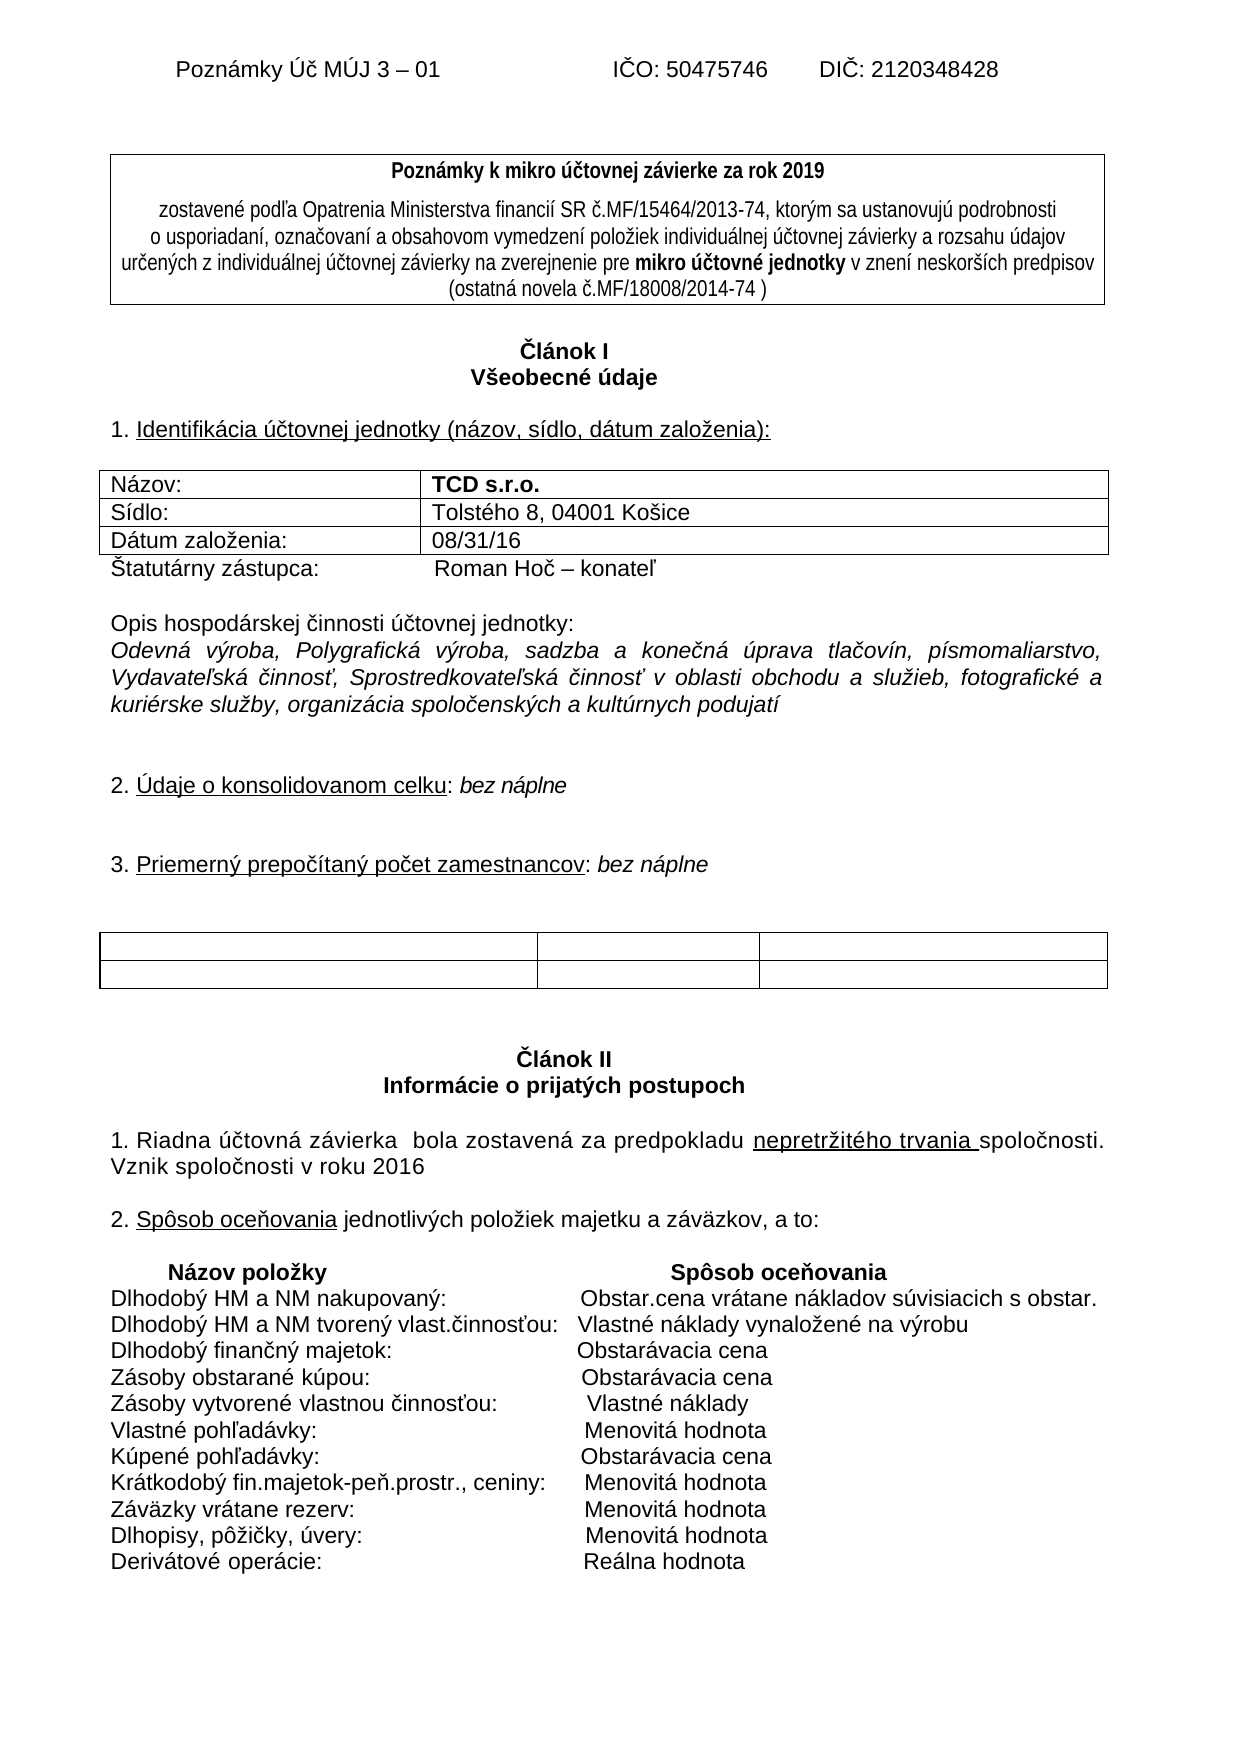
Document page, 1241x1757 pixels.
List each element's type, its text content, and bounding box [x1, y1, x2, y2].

table_cell [101, 961, 537, 988]
table_header [538, 933, 759, 960]
text 1. Riadna účtovná závierka bola zostavená za predpokladu nepretržitého trvania spoločnosti. Vznik spoločnosti v roku 2016 [110, 1127, 1105, 1179]
text (ostatná novela č.MF/18008/2014-74 ) [111, 272, 1104, 304]
table_header [101, 933, 537, 960]
text Poznámky k mikro účtovnej závierke za rok 2019 [111, 155, 1104, 184]
text Dlhodobý finančný majetok: Obstarávacia cena [110, 1337, 1105, 1364]
text Kúpené pohľadávky: Obstarávacia cena [110, 1443, 1105, 1469]
text Dlhodobý HM a NM nakupovaný: Obstar.cena vrátane nákladov súvisiacich s obstar. [110, 1285, 1105, 1311]
table_cell Sídlo: [100, 499, 420, 526]
text 3. Priemerný prepočítaný počet zamestnancov: bez náplne [110, 851, 1105, 878]
text 2. Spôsob oceňovania jednotlivých položiek majetku a záväzkov, a to: [110, 1206, 1105, 1232]
text Dlhodobý HM a NM tvorený vlast.činnosťou: Vlastné náklady vynaložené na výrobu [110, 1311, 1105, 1337]
table_header [760, 933, 1107, 960]
text Dlhopisy, pôžičky, úvery: Menovitá hodnota [110, 1522, 1105, 1548]
table_cell Dátum založenia: [100, 527, 420, 554]
text Zásoby vytvorené vlastnou činnosťou: Vlastné náklady [110, 1390, 1105, 1417]
subtitle Článok II [110, 1046, 1017, 1072]
text Zásoby obstarané kúpou: Obstarávacia cena [110, 1364, 1105, 1390]
text Vlastné pohľadávky: Menovitá hodnota [110, 1417, 1105, 1443]
subtitle Článok I [110, 338, 1018, 364]
table_header TCD s.r.o. [421, 471, 1108, 498]
text Informácie o prijatých postupoch [110, 1072, 1018, 1098]
table_header Názov: [100, 471, 420, 498]
text Všeobecné údaje [110, 364, 1017, 391]
text Opis hospodárskej činnosti účtovnej jednotky: [110, 609, 1105, 636]
text Krátkodobý fin.majetok-peň.prostr., ceniny: Menovitá hodnota [110, 1469, 1105, 1496]
text Odevná výroba, Polygrafická výroba, sadzba a konečná úprava tlačovín, písmomaliarstvo, Vydavateľská činnosť, Sprostredkovateľská činnosť v oblasti obchodu a služieb, fotografické a kuriérske služby, organizácia spoločenských a kultúrnych podujatí [110, 636, 1105, 718]
table_cell Tolstého 8, 04001 Košice [421, 499, 1108, 526]
text zostavené podľa Opatrenia Ministerstva financií SR č.MF/15464/2013-74, ktorým sa ustanovujú podrobnosti o usporiadaní, označovaní a obsahovom vymedzení položiek individuálnej účtovnej závierky a rozsahu údajov určených z individuálnej účtovnej závierky na zverejnenie pre mikro účtovné jednotky v znení neskorších predpisov [111, 193, 1104, 272]
text Záväzky vrátane rezerv: Menovitá hodnota [110, 1496, 1105, 1522]
table_cell [538, 961, 759, 988]
text Názov položky Spôsob oceňovania [110, 1258, 1105, 1285]
text 2. Údaje o konsolidovanom celku: bez náplne [110, 772, 1105, 798]
table_cell 31.08.16 [421, 527, 1108, 554]
text Štatutárny zástupca: Roman Hoč – konateľ [110, 555, 1105, 582]
text Derivátové operácie: Reálna hodnota [110, 1548, 1105, 1575]
text 1. Identifikácia účtovnej jednotky (názov, sídlo, dátum založenia): [110, 416, 1105, 443]
table_cell [760, 961, 1107, 988]
